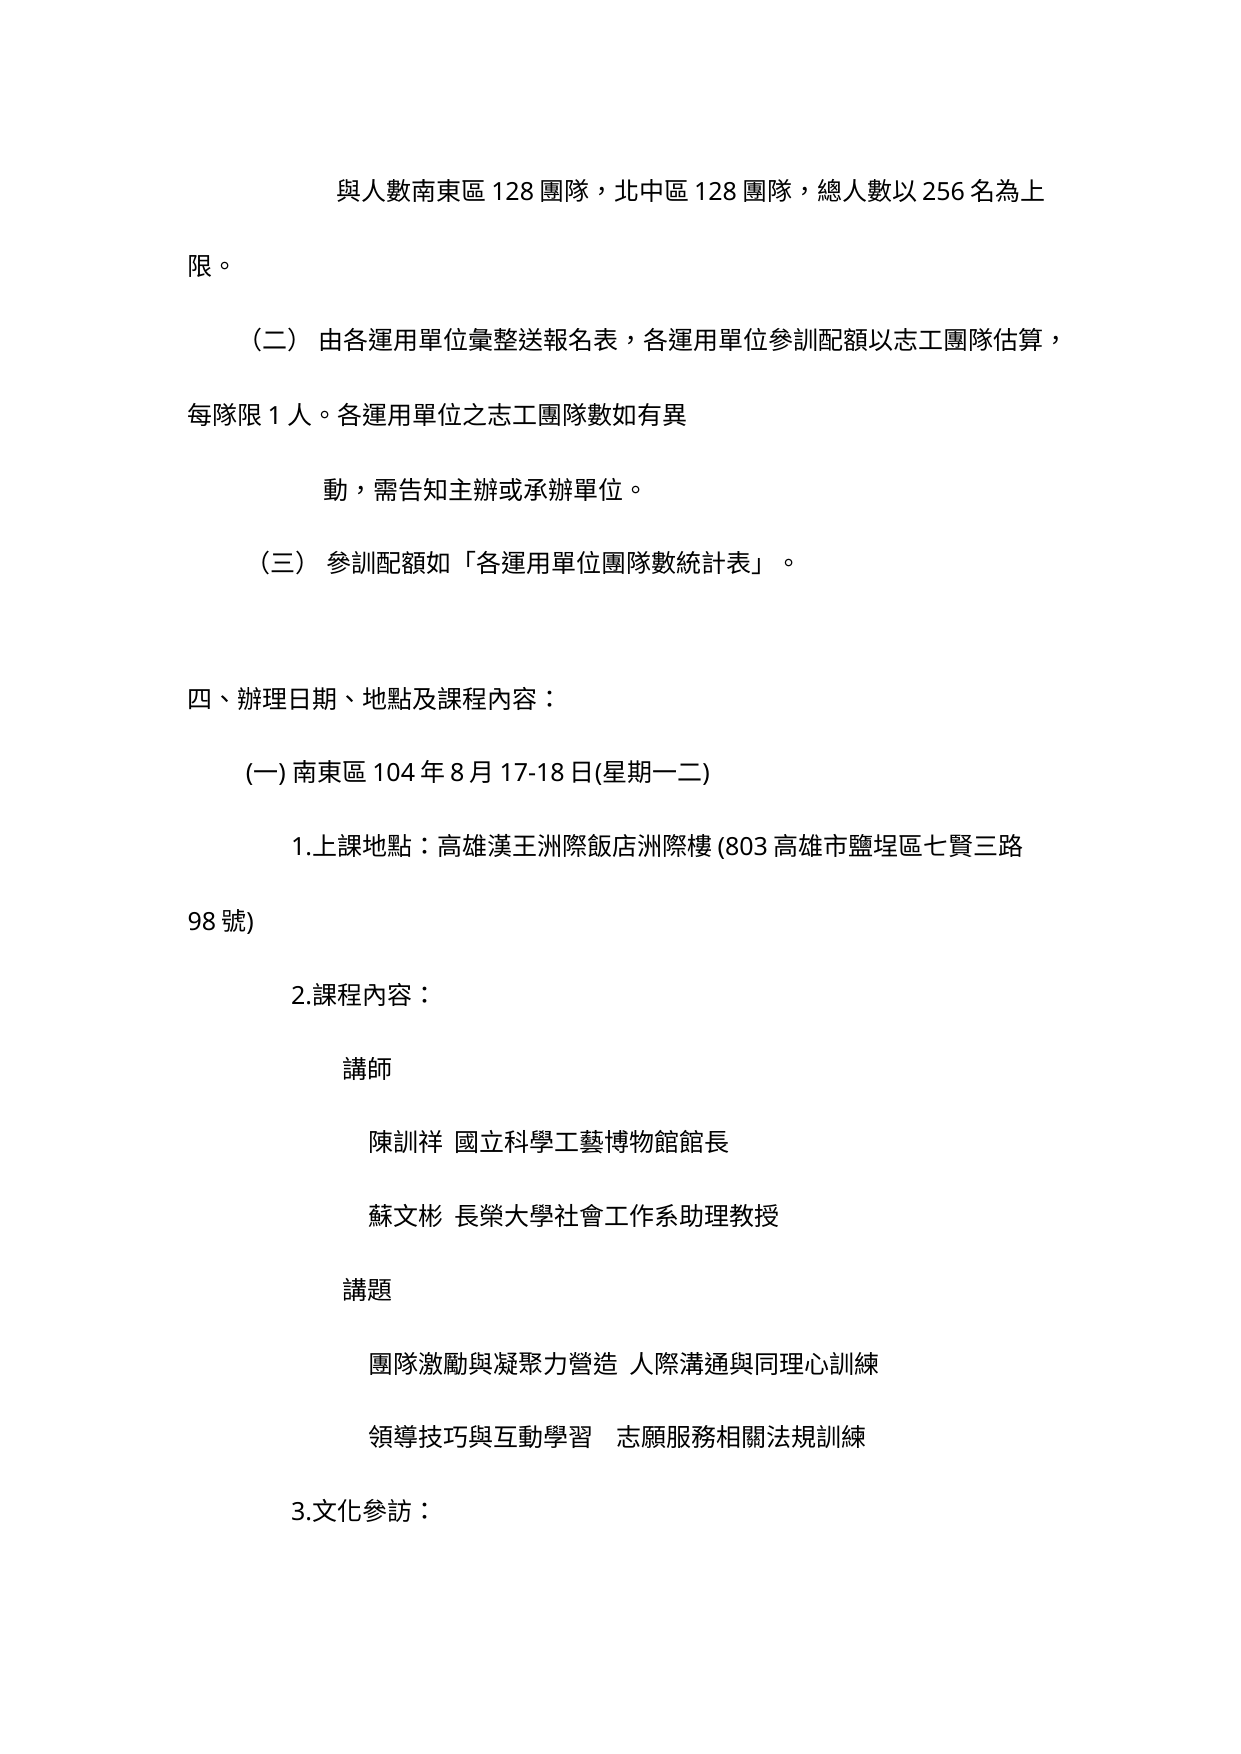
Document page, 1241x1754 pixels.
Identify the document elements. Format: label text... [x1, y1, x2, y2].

text 2.課程內容： [187, 968, 1053, 1006]
text 團隊激勵與凝聚力營造 人際溝通與同理心訓練 [187, 1337, 1053, 1375]
text 講題 [187, 1263, 1053, 1301]
text (一) 南東區104年8月17-18日(星期一二) [187, 746, 1053, 783]
text 3.文化參訪： [187, 1485, 1053, 1522]
text 陳訓祥 國立科學工藝博物館館長 [187, 1116, 1053, 1153]
text 1.上課地點：高雄漢王洲際飯店洲際樓 (803高雄市鹽埕區七賢三路98號) [187, 820, 1053, 932]
text 講師 [187, 1042, 1053, 1080]
text 與人數南東區128團隊，北中區128團隊，總人數以256名為上限。 [187, 164, 1053, 277]
text 領導技巧與互動學習 志願服務相關法規訓練 [187, 1411, 1053, 1448]
text 四、辦理日期、地點及課程內容： [187, 672, 1053, 710]
text （二） 由各運用單位彙整送報名表，各運用單位參訓配額以志工團隊估算，每隊限1人。各運用單位之志工團隊數如有異 動，需告知主辦或承辦單位。 [187, 313, 1053, 501]
text 蘇文彬 長榮大學社會工作系助理教授 [187, 1190, 1053, 1227]
text （三） 參訓配額如「各運用單位團隊數統計表」。 [187, 537, 1053, 574]
